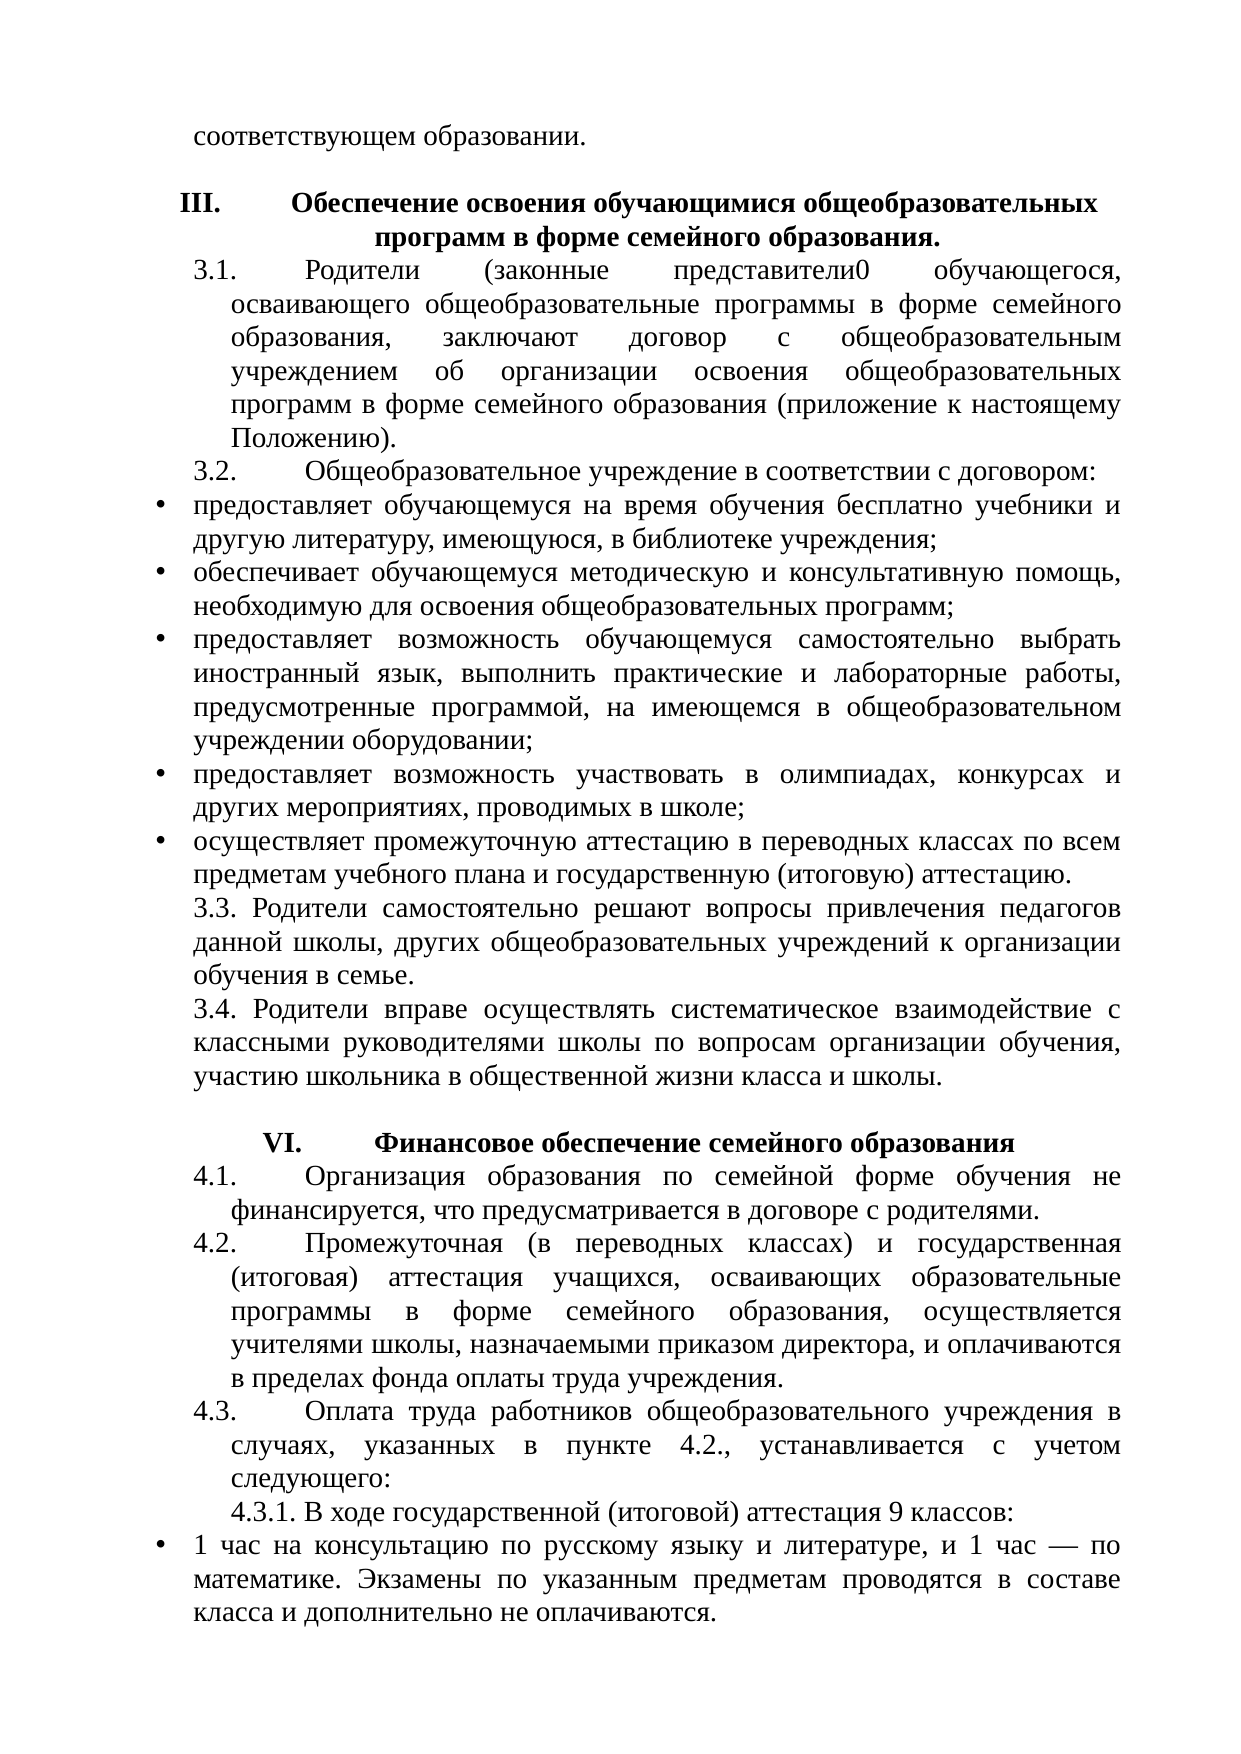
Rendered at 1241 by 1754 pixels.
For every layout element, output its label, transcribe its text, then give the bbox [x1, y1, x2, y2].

list 4.3.1. В ходе государственной (итоговой) аттестация 9 классов: [193, 1494, 1122, 1527]
list соответствующем образовании. [156, 118, 1122, 152]
list предоставляет возможность обучающемуся самостоятельно выбрать иностранный язык, выполнить практические и лабораторные работы, предусмотренные программой, на имеющемся в общеобразовательном учреждении оборудовании; [156, 621, 1122, 756]
list 1 час на консультацию по русскому языку и литературе, и 1 час — по математике. Экзамены по указанным предметам проводятся в составе класса и дополнительно не оплачиваются. [156, 1527, 1122, 1628]
list Финансовое обеспечение семейного образования [156, 1125, 1122, 1158]
list Обеспечение освоения обучающимися общеобразовательных программ в форме семейного образования. [156, 185, 1122, 252]
list 3.3. Родители самостоятельно решают вопросы привлечения педагогов данной школы, других общеобразовательных учреждений к организации обучения в семье. [156, 890, 1122, 991]
list 3.4. Родители вправе осуществлять систематическое взаимодействие с классными руководителями школы по вопросам организации обучения, участию школьника в общественной жизни класса и школы. [156, 991, 1122, 1091]
list Организация образования по семейной форме обучения не финансируется, что предусматривается в договоре с родителями. [193, 1158, 1122, 1226]
list Общеобразовательное учреждение в соответствии с договором: [193, 453, 1122, 487]
list обеспечивает обучающемуся методическую и консультативную помощь, необходимую для освоения общеобразовательных программ; [156, 554, 1122, 621]
list осуществляет промежуточную аттестацию в переводных классах по всем предметам учебного плана и государственную (итоговую) аттестацию. [156, 823, 1122, 890]
list Оплата труда работников общеобразовательного учреждения в случаях, указанных в пункте 4.2., устанавливается с учетом следующего: [193, 1393, 1122, 1494]
list предоставляет возможность участвовать в олимпиадах, конкурсах и других мероприятиях, проводимых в школе; [156, 756, 1122, 823]
list Промежуточная (в переводных классах) и государственная (итоговая) аттестация учащихся, осваивающих образовательные программы в форме семейного образования, осуществляется учителями школы, назначаемыми приказом директора, и оплачиваются в пределах фонда оплаты труда учреждения. [193, 1226, 1122, 1393]
list предоставляет обучающемуся на время обучения бесплатно учебники и другую литературу, имеющуюся, в библиотеке учреждения; [156, 487, 1122, 554]
list Родители (законные представители0 обучающегося, осваивающего общеобразовательные программы в форме семейного образования, заключают договор с общеобразовательным учреждением об организации освоения общеобразовательных программ в форме семейного образования (приложение к настоящему Положению). [193, 252, 1122, 453]
